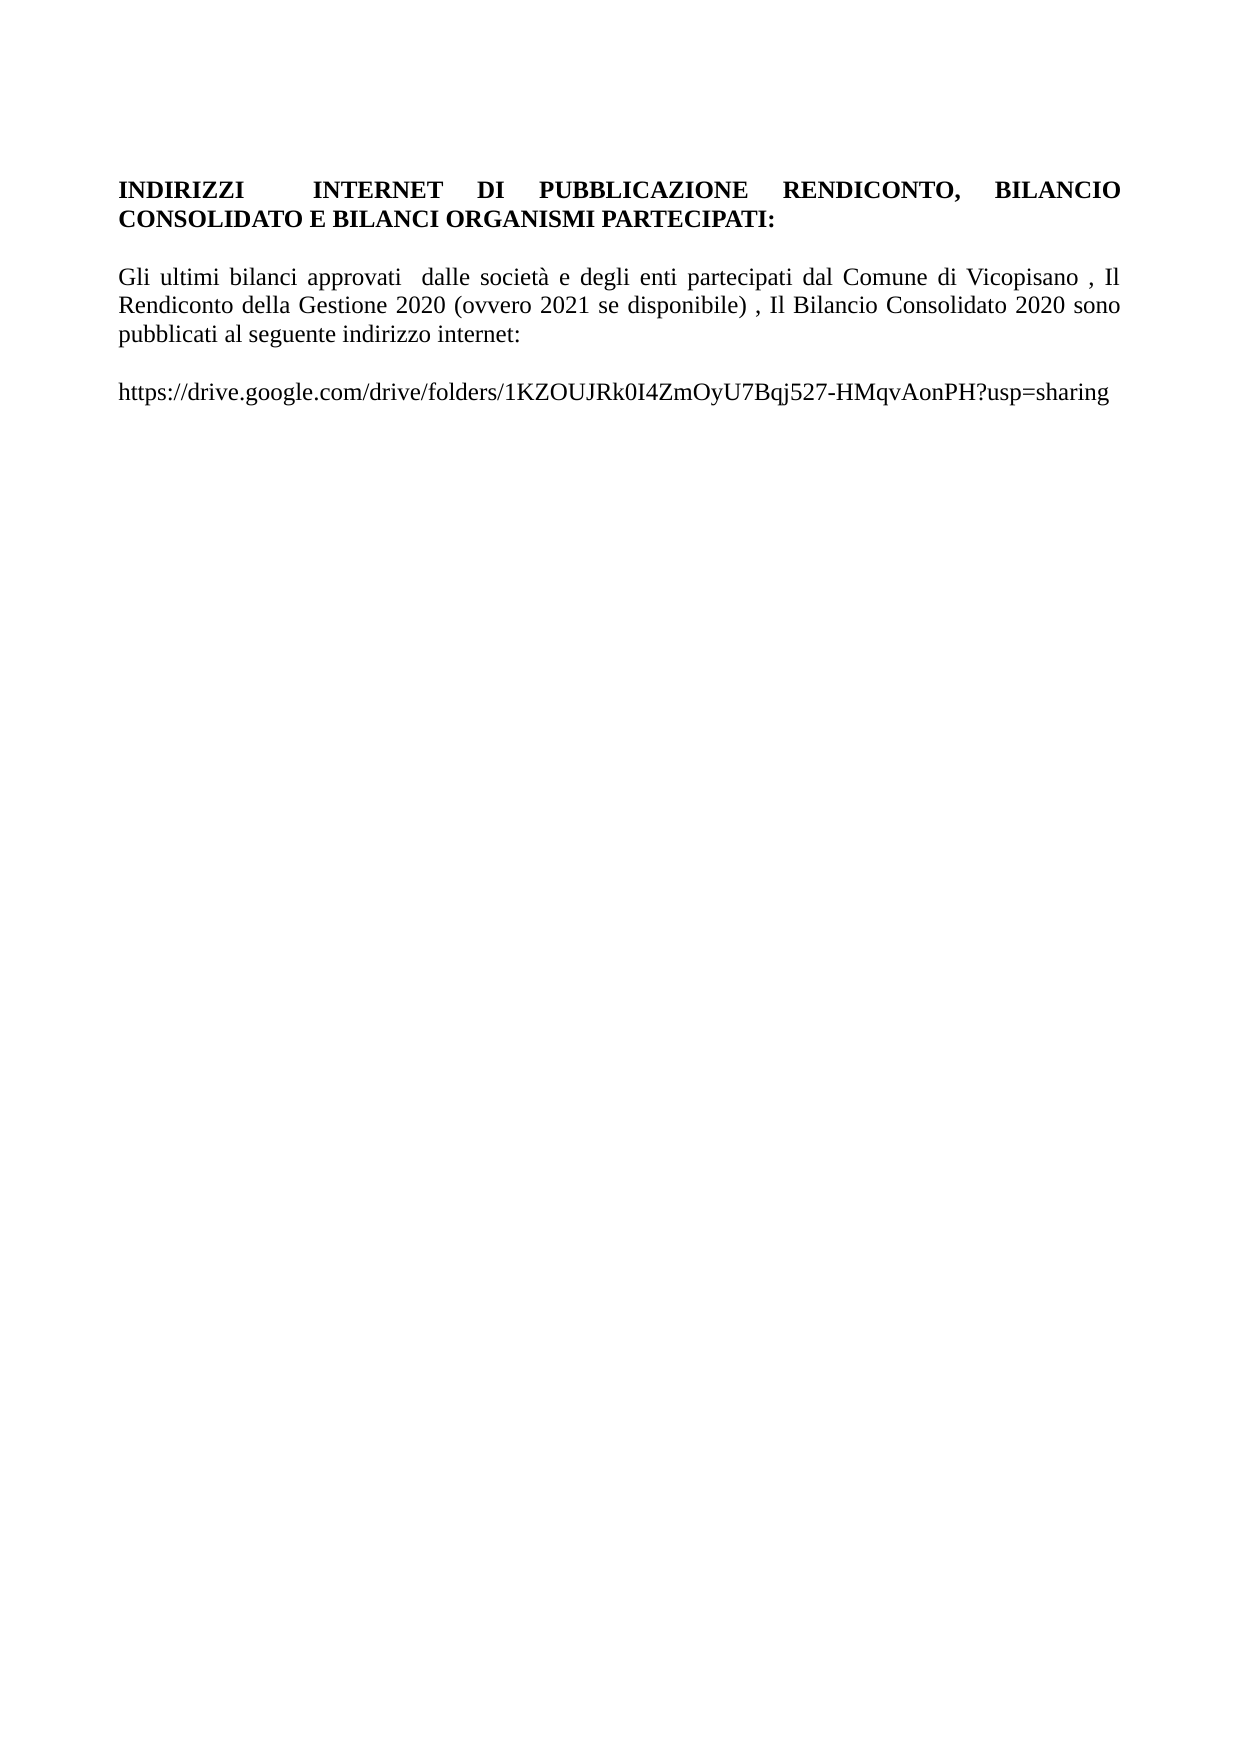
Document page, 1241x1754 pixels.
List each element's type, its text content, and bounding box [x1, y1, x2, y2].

text Gli ultimi bilanci approvati dalle società e degli enti partecipati dal Comune di Vicopisano , Il Rendiconto della Gestione 2020 (ovvero 2021 se disponibile) , Il Bilancio Consolidato 2020 sono pubblicati al seguente indirizzo internet: [118, 262, 1122, 348]
text https://drive.google.com/drive/folders/1KZOUJRk0I4ZmOyU7Bqj527-HMqvAonPH?usp=sharing [118, 377, 1122, 406]
text INDIRIZZI INTERNET DI PUBBLICAZIONE RENDICONTO, BILANCIO CONSOLIDATO E BILANCI ORGANISMI PARTECIPATI: [118, 176, 1122, 233]
